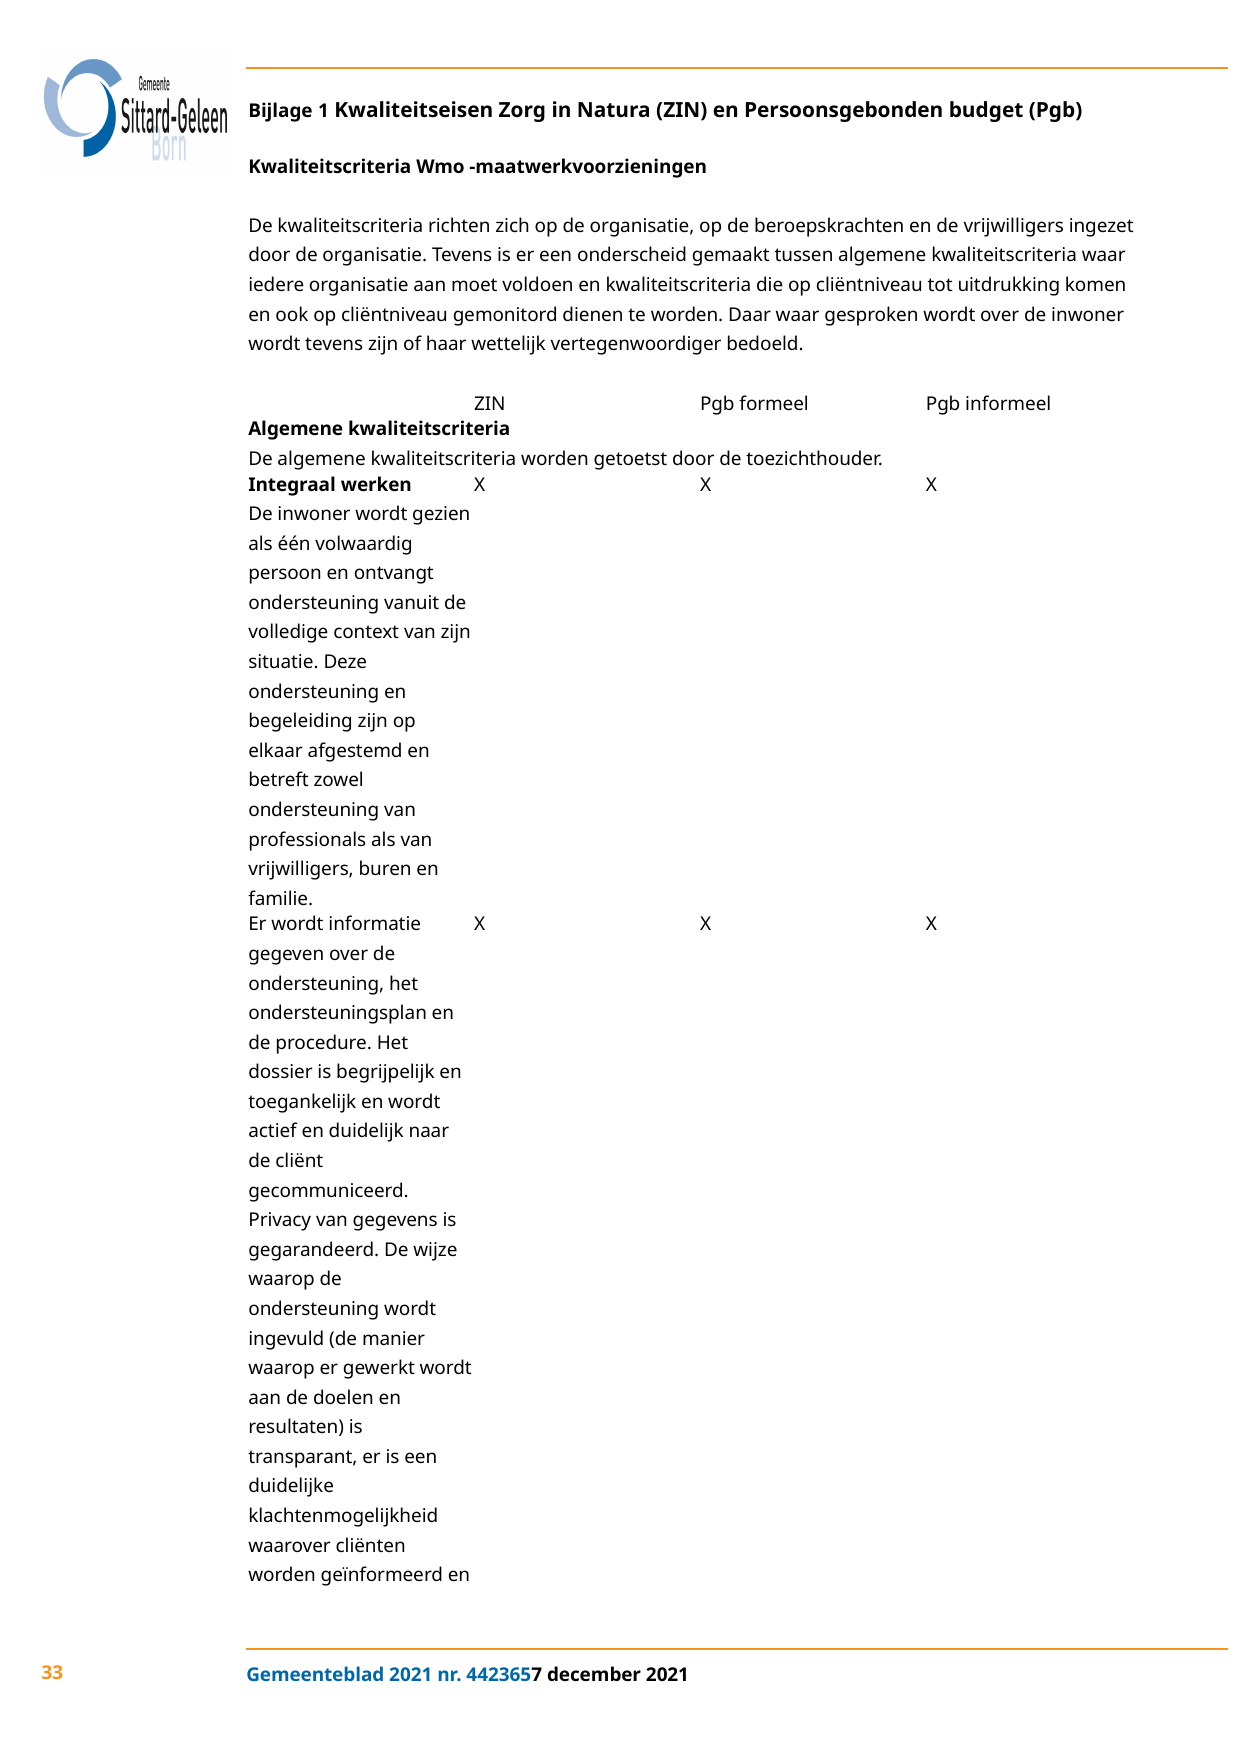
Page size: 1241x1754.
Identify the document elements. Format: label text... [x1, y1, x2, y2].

table_header Pgb informeel [926, 390, 1152, 415]
picture [41, 47, 231, 172]
table_header ZIN [474, 390, 700, 415]
table_cell Informatie Er wordt informatie gegeven over de ondersteuning, het ondersteuningsplan en de procedure. Het dossier is begrijpelijk en toegankelijk en wordt actief en duidelijk naar de cliënt gecommuniceerd. Privacy van gegevens is gegarandeerd. De wijze waarop de ondersteuning wordt ingevuld (de manier waarop er gewerkt wordt aan de doelen en resultaten) is transparant, er is een duidelijke klachtenmogelijkheid waarover cliënten worden geïnformeerd en klachten worden goed afgehandeld. [248, 911, 474, 1587]
table_cell Algemene kwaliteitscriteria De algemene kwaliteitscriteria worden getoetst door de toezichthouder. [248, 415, 1152, 471]
table_header Pgb formeel [700, 390, 926, 415]
table_cell Integraal werken De inwoner wordt gezien als één volwaardig persoon en ontvangt ondersteuning vanuit de volledige context van zijn situatie. Deze ondersteuning en begeleiding zijn op elkaar afgestemd en betreft zowel ondersteuning van professionals als van vrijwilligers, buren en familie. [248, 471, 474, 911]
table_cell X [700, 471, 926, 911]
table_cell X [474, 911, 700, 1587]
table_cell X [926, 471, 1152, 911]
table_cell X [700, 911, 926, 1587]
table_cell X [926, 911, 1152, 1587]
text Bijlage 1 Kwaliteitseisen Zorg in Natura (ZIN) en Persoonsgebonden budget (Pgb) [248, 95, 1152, 123]
table_header [248, 390, 474, 415]
text Kwaliteitscriteria Wmo -maatwerkvoorzieningen [248, 153, 1152, 179]
table_cell X [474, 471, 700, 911]
text De kwaliteitscriteria richten zich op de organisatie, op de beroepskrachten en de vrijwilligers ingezet door de organisatie. Tevens is er een onderscheid gemaakt tussen algemene kwaliteitscriteria waar iedere organisatie aan moet voldoen en kwaliteitscriteria die op cliëntniveau tot uitdrukking komen en ook op cliëntniveau gemonitord dienen te worden. Daar waar gesproken wordt over de inwoner wordt tevens zijn of haar wettelijk vertegenwoordiger bedoeld. [248, 212, 1152, 356]
